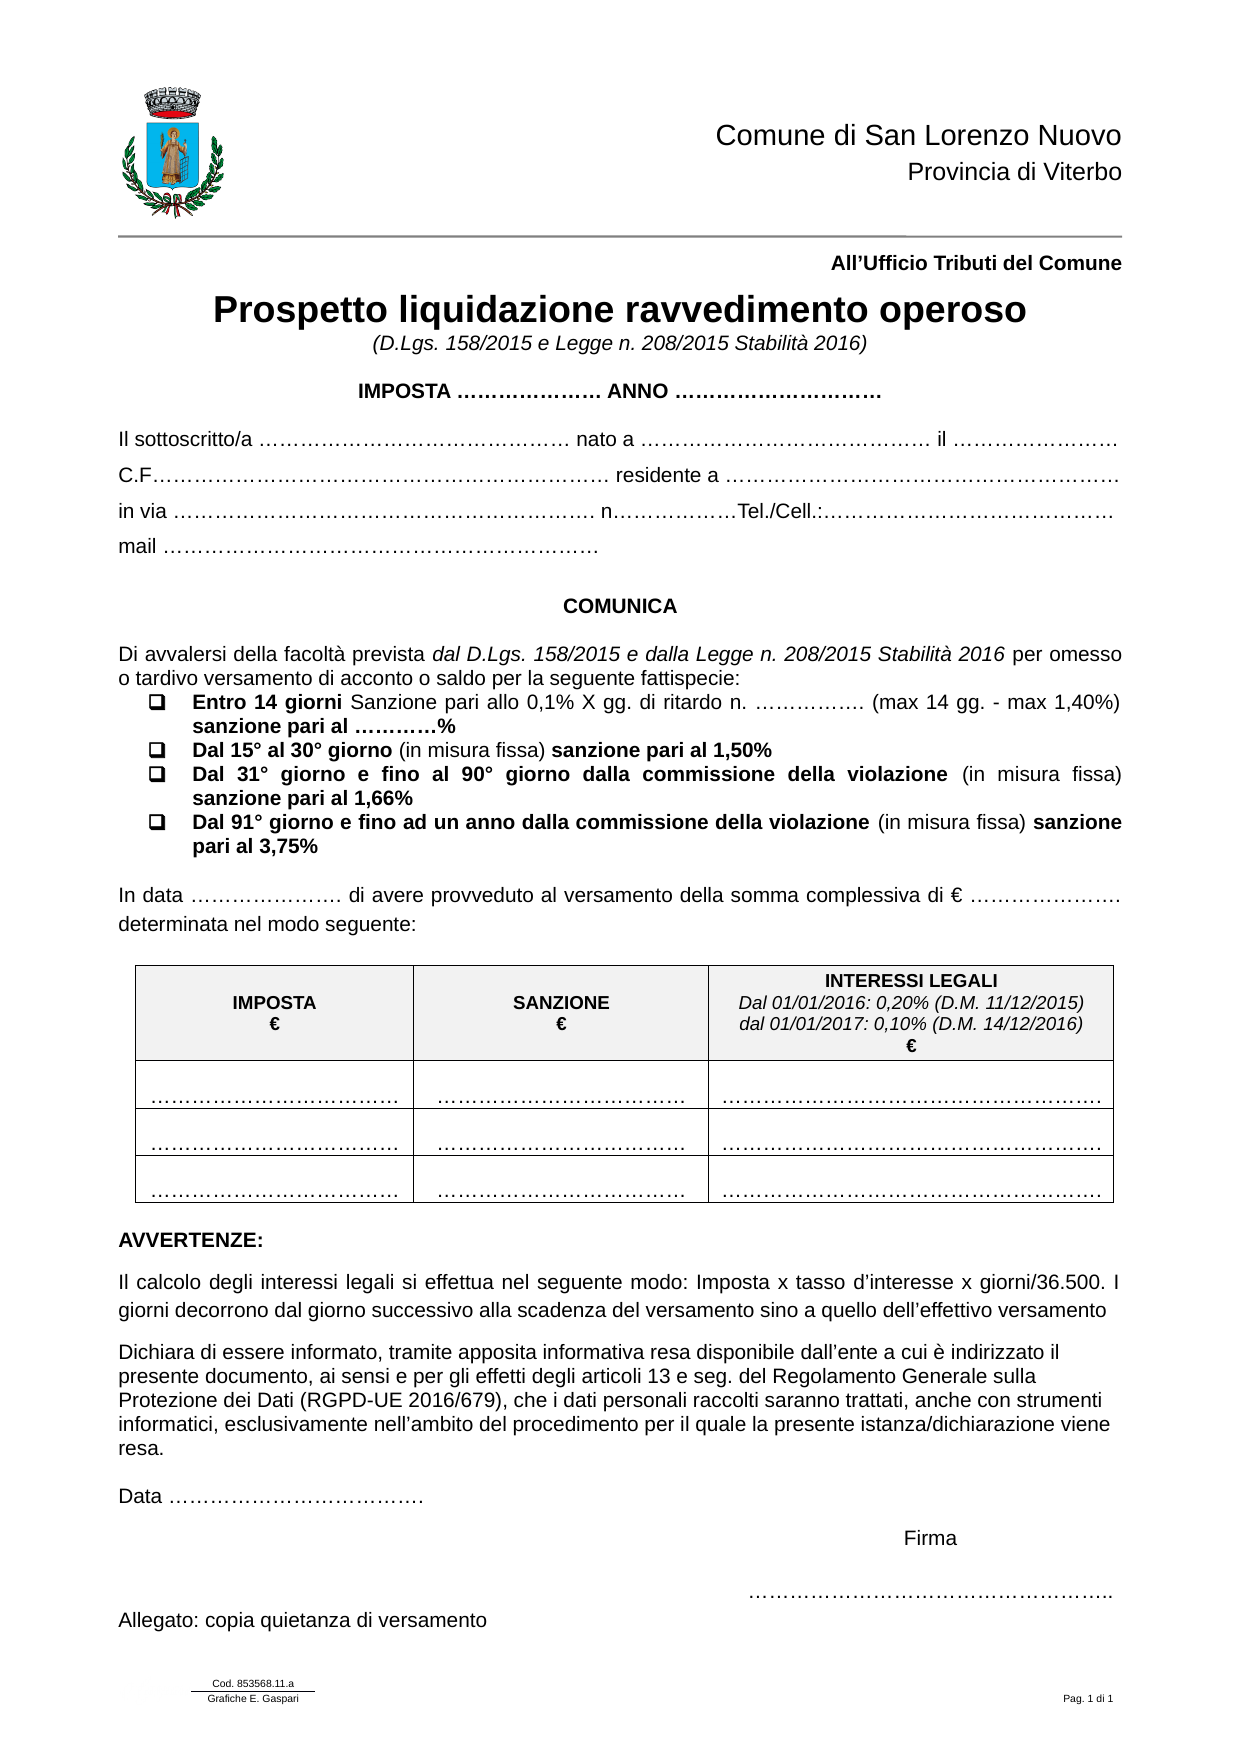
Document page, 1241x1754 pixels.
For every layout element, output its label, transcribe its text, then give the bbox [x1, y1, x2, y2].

table_cell ……………………………… [136, 1061, 413, 1108]
list Dal 15° al 30° giorno (in misura fissa) sanzione pari al 1,50% [148, 738, 1122, 762]
text (D.Lgs. 158/2015 e Legge n. 208/2015 Stabilità 2016) [118, 331, 1122, 355]
list Dal 31° giorno e fino al 90° giorno dalla commissione della violazione (in misura fissa) sanzione pari al 1,66% [148, 762, 1122, 810]
table_header IMPOSTA € [136, 966, 413, 1060]
text Il sottoscritto/a ……………………………………… nato a …………………………………… il …………………… [118, 427, 1122, 451]
text All’Ufficio Tributi del Comune [366, 251, 1122, 275]
text AVVERTENZE: [118, 1228, 1122, 1252]
text Di avvalersi della facoltà prevista dal D.Lgs. 158/2015 e dalla Legge n. 208/2015 Stabilità 2016 per omesso o tardivo versamento di acconto o saldo per la seguente fattispecie: [118, 642, 1122, 690]
table_cell ………………………………………………. [709, 1061, 1113, 1108]
table_cell ……………………………… [136, 1109, 413, 1155]
text Prospetto liquidazione ravvedimento operoso [118, 288, 1122, 331]
text in via ……………………………………………………. n………………Tel./Cell.:…………………………………… [118, 498, 1122, 522]
text Il calcolo degli interessi legali si effettua nel seguente modo: Imposta x tasso d’interesse x giorni/36.500. I giorni decorrono dal giorno successivo alla scadenza del versamento sino a quello dell’effettivo versamento [118, 1269, 1122, 1322]
table_cell ……………………………… [414, 1156, 708, 1202]
text COMUNICA [118, 594, 1122, 618]
table_cell ………………………………………………. [709, 1156, 1113, 1202]
text C.F………………………………………………………… residente a ………………………………………………… [118, 462, 1122, 486]
list Dal 91° giorno e fino ad un anno dalla commissione della violazione (in misura fissa) sanzione pari al 3,75% [148, 810, 1122, 858]
text Comune di San Lorenzo Nuovo [224, 118, 1122, 152]
text mail ……………………………………………………… [118, 534, 1122, 558]
text …………………………………………….. [738, 1579, 1122, 1603]
text In data …………………. di avere provveduto al versamento della somma complessiva di € …………………. determinata nel modo seguente: [118, 883, 1122, 936]
text Data ………………………………. [118, 1484, 1122, 1508]
text Dichiara di essere informato, tramite apposita informativa resa disponibile dall’ente a cui è indirizzato il presente documento, ai sensi e per gli effetti degli articoli 13 e seg. del Regolamento Generale sulla Protezione dei Dati (RGPD-UE 2016/679), che i dati personali raccolti saranno trattati, anche con strumenti informatici, esclusivamente nell’ambito del procedimento per il quale la presente istanza/dichiarazione viene resa. [118, 1339, 1122, 1459]
table_header INTERESSI LEGALI Dal 01/01/2016: 0,20% (D.M. 11/12/2015) dal 01/01/2017: 0,10% (D.M. 14/12/2016) € [709, 966, 1113, 1060]
list Entro 14 giorni Sanzione pari allo 0,1% X gg. di ritardo n. ……………. (max 14 gg. - max 1,40%) sanzione pari al …………% [148, 690, 1122, 738]
text Firma [738, 1526, 1122, 1549]
text IMPOSTA ………………… ANNO ………………………… [118, 379, 1122, 403]
text Allegato: copia quietanza di versamento [118, 1608, 1122, 1632]
picture [122, 87, 224, 219]
table_header SANZIONE € [414, 966, 708, 1060]
table_cell ……………………………… [414, 1061, 708, 1108]
table_cell ………………………………………………. [709, 1109, 1113, 1155]
table_cell ……………………………… [414, 1109, 708, 1155]
text Provincia di Viterbo [224, 157, 1122, 185]
table_cell ……………………………… [136, 1156, 413, 1202]
